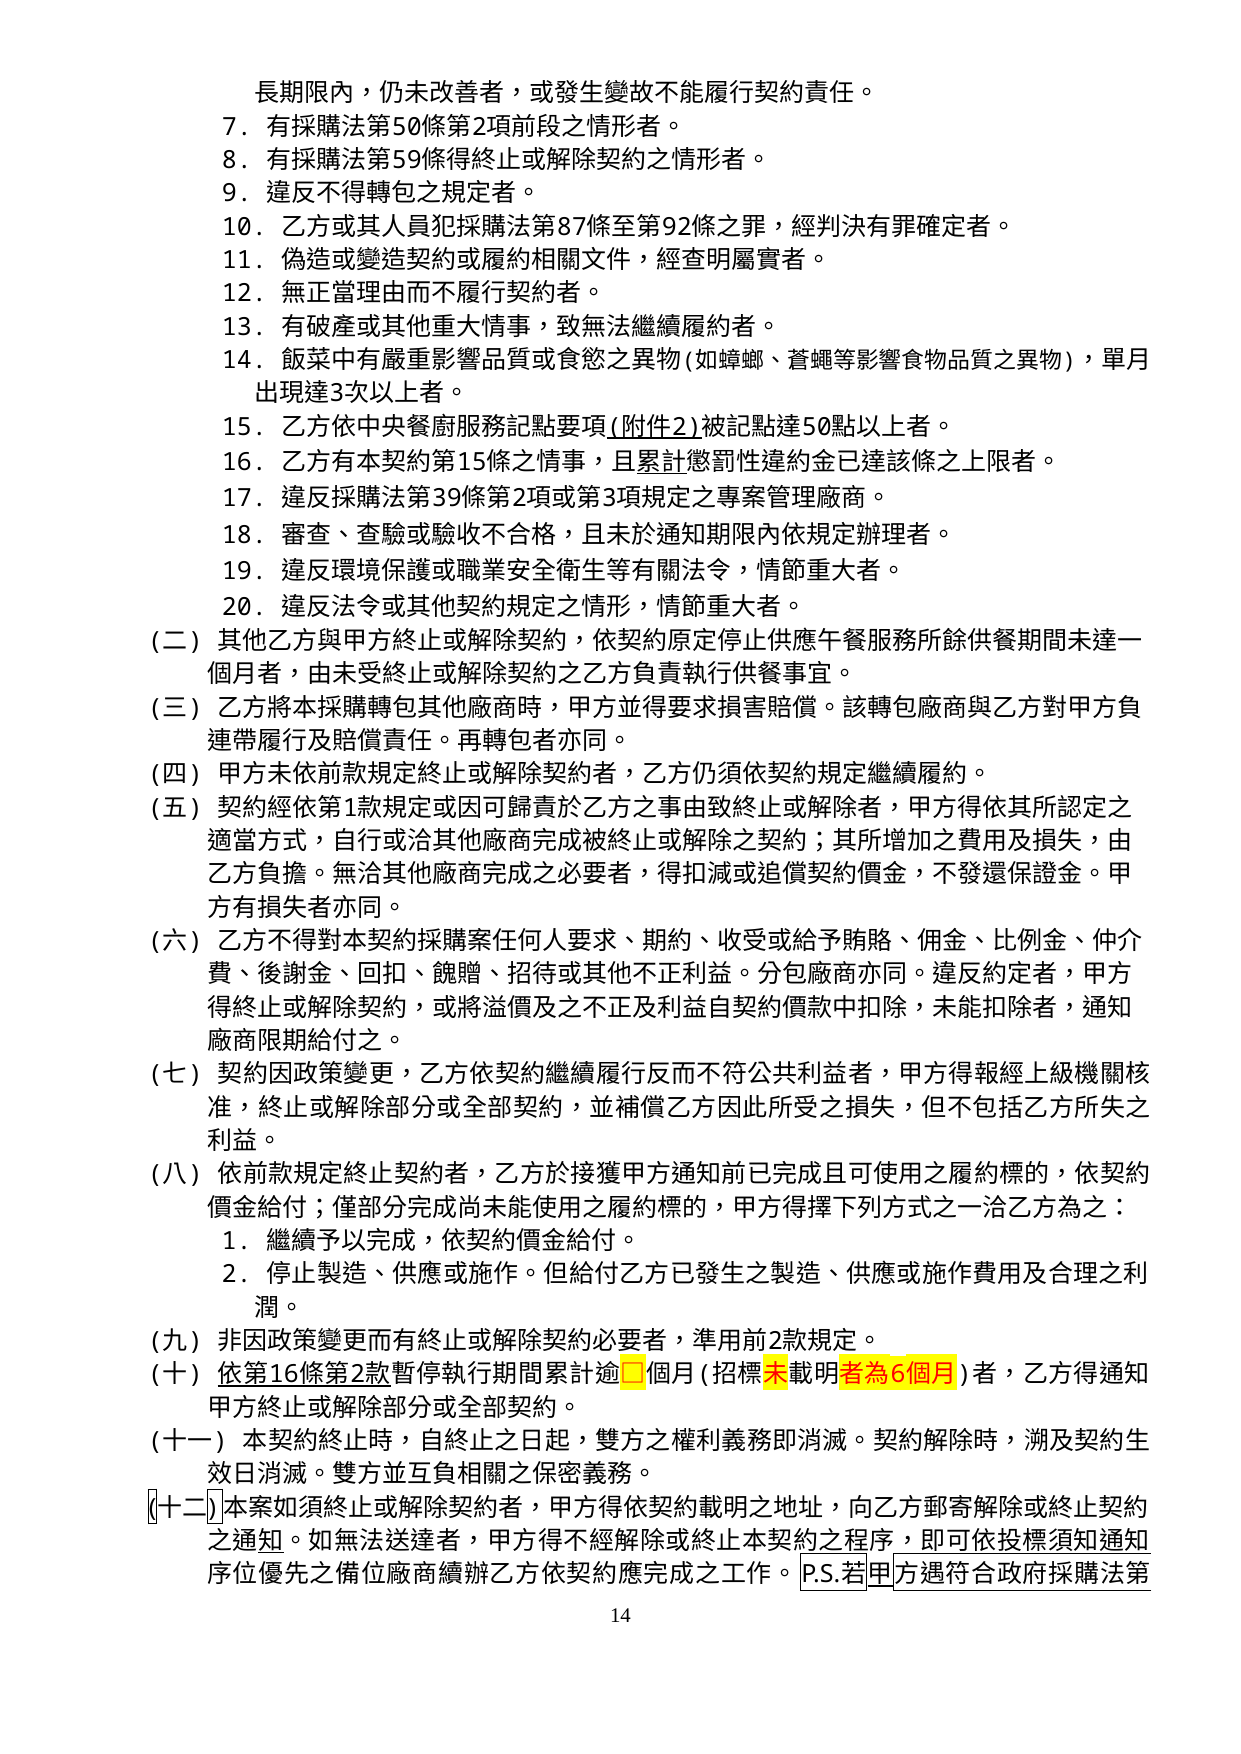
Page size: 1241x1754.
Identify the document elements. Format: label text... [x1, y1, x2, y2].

list 本案如須終止或解除契約者，甲方得依契約載明之地址，向乙方郵寄解除或終止契約之通知。如無法送達者，甲方得不經解除或終止本契約之程序，即可依投標須知通知序位優先之備位廠商續辦乙方依契約應完成之工作。P.S.若甲方遇符合政府採購法第22條第1項第3款或其他款次之規定，簽經校長或其授權人核准，即可依上開規定辦理。 [148, 1489, 1152, 1589]
list 乙方或其人員犯採購法第87條至第92條之罪，經判決有罪確定者。 [222, 208, 1152, 242]
list 無正當理由而不履行契約者。 [222, 275, 1152, 308]
list 停止製造、供應或施作。但給付乙方已發生之製造、供應或施作費用及合理之利潤。 [221, 1256, 1152, 1323]
list 乙方將本採購轉包其他廠商時，甲方並得要求損害賠償。該轉包廠商與乙方對甲方負連帶履行及賠償責任。再轉包者亦同。 [148, 689, 1152, 756]
list 審查、查驗或驗收不合格，且未於通知期限內依規定辦理者。 [222, 514, 1152, 550]
list 違反不得轉包之規定者。 [222, 175, 1152, 208]
list 繼續予以完成，依契約價金給付。 [221, 1223, 1152, 1256]
list 有破產或其他重大情事，致無法繼續履約者。 [222, 308, 1152, 342]
list 違反法令或其他契約規定之情形，情節重大者。 [222, 587, 1152, 623]
list 違反採購法第39條第2項或第3項規定之專案管理廠商。 [222, 478, 1152, 514]
list 其他乙方與甲方終止或解除契約，依契約原定停止供應午餐服務所餘供餐期間未達一個月者，由未受終止或解除契約之乙方負責執行供餐事宜。 [148, 623, 1152, 689]
list 偽造或變造契約或履約相關文件，經查明屬實者。 [222, 242, 1152, 275]
list 契約因政策變更，乙方依契約繼續履行反而不符公共利益者，甲方得報經上級機關核准，終止或解除部分或全部契約，並補償乙方因此所受之損失，但不包括乙方所失之利益。 [148, 1056, 1152, 1156]
list 依第16條第2款暫停執行期間累計逾□個月(招標未載明者為6個月)者，乙方得通知甲方終止或解除部分或全部契約。 [148, 1356, 1152, 1423]
list 乙方有本契約第15條之情事，且累計懲罰性違約金已達該條之上限者。 [222, 442, 1152, 478]
list 依前款規定終止契約者，乙方於接獲甲方通知前已完成且可使用之履約標的，依契約價金給付；僅部分完成尚未能使用之履約標的，甲方得擇下列方式之一洽乙方為之： [148, 1156, 1152, 1223]
list 乙方依中央餐廚服務記點要項(附件2)被記點達50點以上者。 [222, 408, 1152, 442]
list 有採購法第50條第2項前段之情形者。 [222, 108, 1152, 142]
list 非因政策變更而有終止或解除契約必要者，準用前2款規定。 [148, 1323, 1152, 1356]
list 違反環境保護或職業安全衛生等有關法令，情節重大者。 [222, 550, 1152, 587]
list 飯菜中有嚴重影響品質或食慾之異物(如蟑螂、蒼蠅等影響食物品質之異物)，單月出現達3次以上者。 [222, 342, 1152, 408]
list 有採購法第59條得終止或解除契約之情形者。 [222, 142, 1152, 175]
list 長期限內，仍未改善者，或發生變故不能履行契約責任。 [222, 75, 1152, 108]
list 本契約終止時，自終止之日起，雙方之權利義務即消滅。契約解除時，溯及契約生效日消滅。雙方並互負相關之保密義務。 [148, 1423, 1152, 1489]
list 甲方未依前款規定終止或解除契約者，乙方仍須依契約規定繼續履約。 [148, 756, 1152, 789]
list 契約經依第1款規定或因可歸責於乙方之事由致終止或解除者，甲方得依其所認定之適當方式，自行或洽其他廠商完成被終止或解除之契約；其所增加之費用及損失，由乙方負擔。無洽其他廠商完成之必要者，得扣減或追償契約價金，不發還保證金。甲方有損失者亦同。 [148, 789, 1152, 923]
list 乙方不得對本契約採購案任何人要求、期約、收受或給予賄賂、佣金、比例金、仲介費、後謝金、回扣、餽贈、招待或其他不正利益。分包廠商亦同。違反約定者，甲方得終止或解除契約，或將溢價及之不正及利益自契約價款中扣除，未能扣除者，通知廠商限期給付之。 [148, 923, 1152, 1056]
